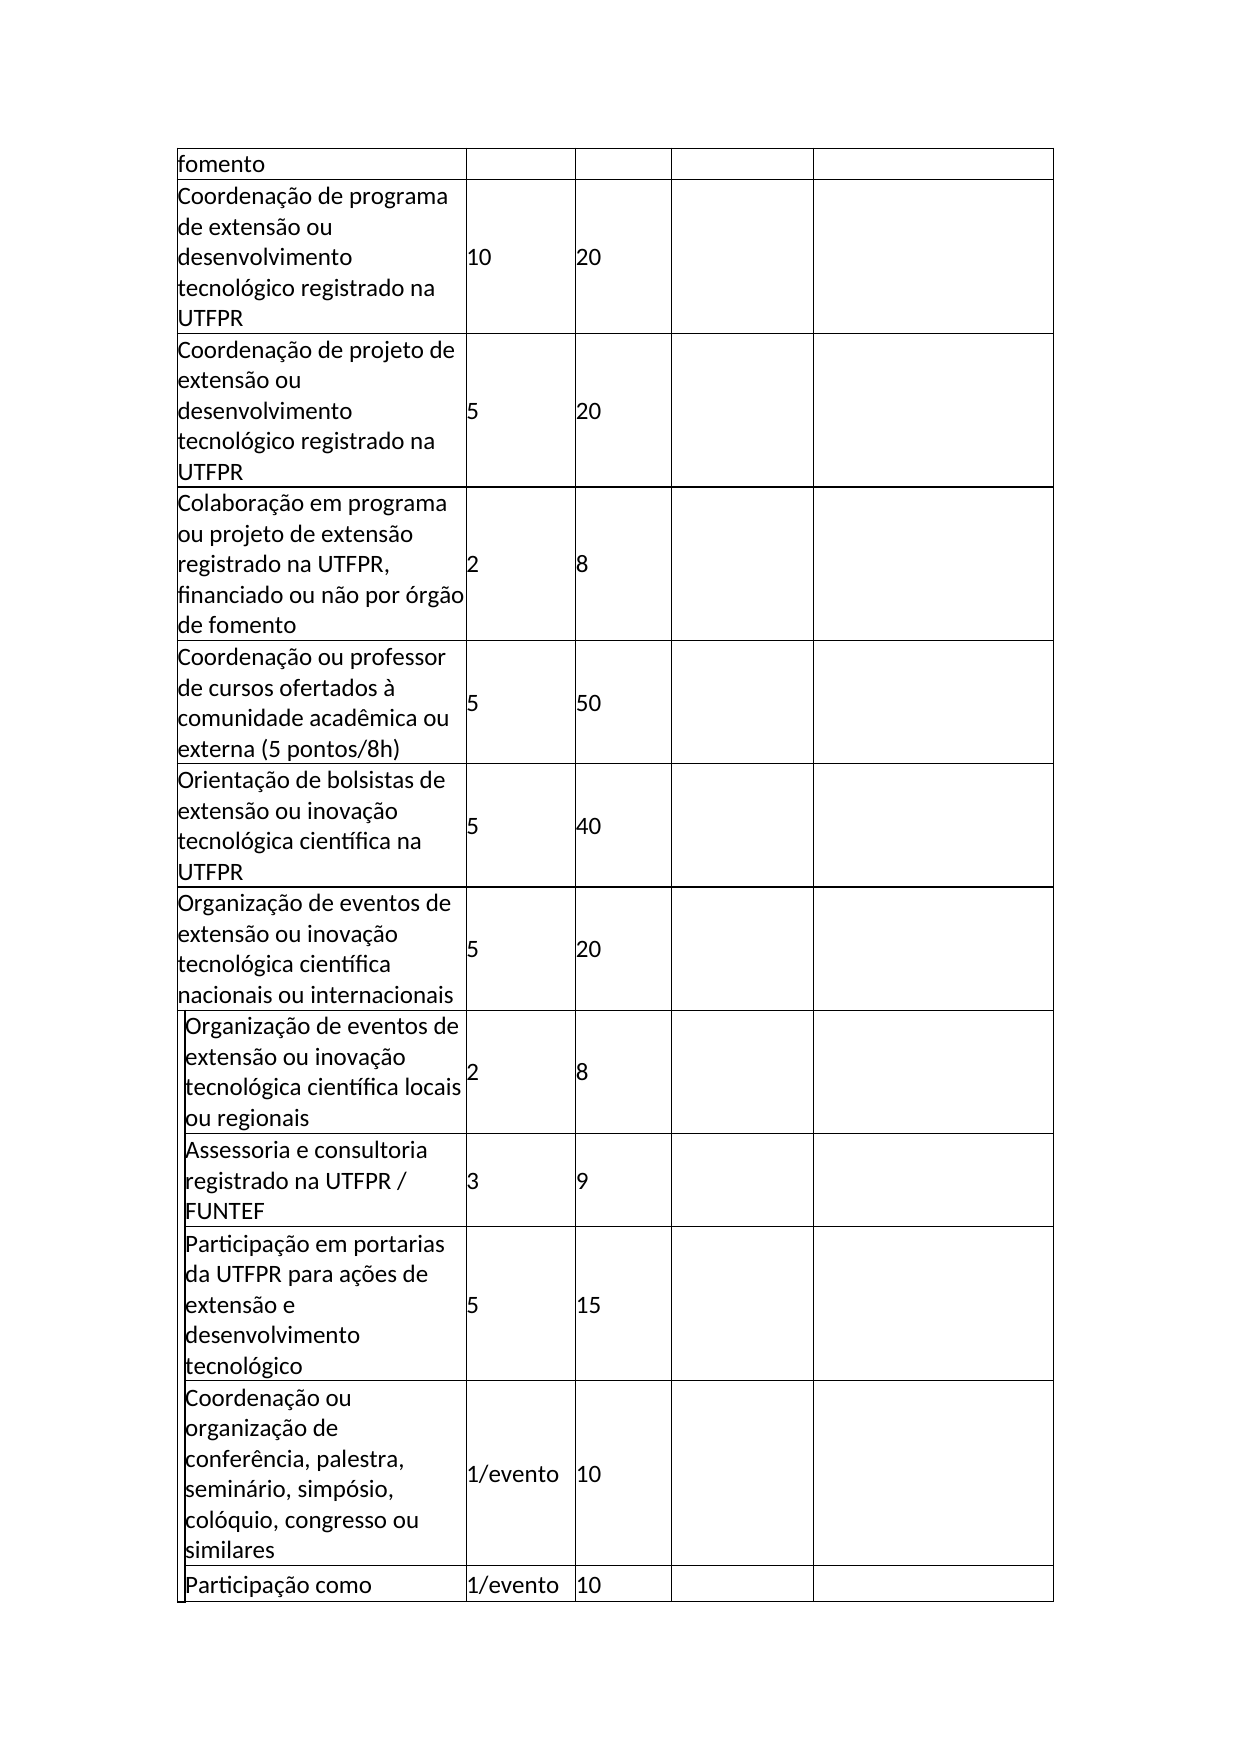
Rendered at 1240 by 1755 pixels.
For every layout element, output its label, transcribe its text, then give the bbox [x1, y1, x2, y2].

table_cell 8 [576, 488, 671, 640]
table_cell 50 [576, 641, 671, 763]
table_cell fomento [178, 149, 466, 179]
table_cell 5 [467, 641, 575, 763]
table_cell [814, 180, 1053, 333]
table_cell 10 [467, 180, 575, 333]
table_cell [178, 1011, 184, 1601]
table_cell [672, 1011, 813, 1133]
table_cell 2 [467, 488, 575, 640]
table_cell 20 [576, 334, 671, 486]
table_cell [814, 1381, 1053, 1565]
table_cell Participação em portarias da UTFPR para ações de extensão e desenvolvimento tecnológico [186, 1227, 466, 1380]
table_cell Coordenação ou professor de cursos ofertados à comunidade acadêmica ou externa (5 pontos/8h) [178, 641, 466, 763]
table_cell [672, 1381, 813, 1565]
table_cell [814, 149, 1053, 179]
table_cell 8 [576, 1011, 671, 1133]
table_cell [814, 1011, 1053, 1133]
table_cell Coordenação ou organização de conferência, palestra, seminário, simpósio, colóquio, congresso ou similares [186, 1381, 466, 1565]
table_cell 40 [576, 764, 671, 886]
table_cell Orientação de bolsistas de extensão ou inovação tecnológica científica na UTFPR [178, 764, 466, 886]
table_cell Colaboração em programa ou projeto de extensão registrado na UTFPR, financiado ou não por órgão de fomento [178, 488, 466, 640]
table_cell 20 [576, 180, 671, 333]
table_cell 5 [467, 888, 575, 1009]
table_cell [672, 888, 813, 1009]
table_cell 10 [576, 1381, 671, 1565]
table_cell [576, 149, 671, 179]
table_cell [467, 149, 575, 179]
table_cell [672, 1134, 813, 1226]
table_cell [672, 180, 813, 333]
table_cell 5 [467, 334, 575, 486]
table_cell 1/evento [467, 1566, 575, 1601]
table_cell [814, 888, 1053, 1009]
table_cell [814, 641, 1053, 763]
table_cell [672, 334, 813, 486]
table_cell [814, 334, 1053, 486]
table_cell [672, 764, 813, 886]
table_cell [814, 1566, 1053, 1601]
table_cell [814, 764, 1053, 886]
table_cell 5 [467, 1227, 575, 1380]
table_cell [814, 1227, 1053, 1380]
table_cell [672, 1227, 813, 1380]
table_cell Organização de eventos de extensão ou inovação tecnológica científica nacionais ou internacionais [178, 888, 466, 1009]
table_cell Participação como [186, 1566, 466, 1601]
table_cell [672, 149, 813, 179]
table_cell [814, 488, 1053, 640]
table_cell Assessoria e consultoria registrado na UTFPR / FUNTEF [186, 1134, 466, 1226]
table_cell 20 [576, 888, 671, 1009]
table_cell Coordenação de programa de extensão ou desenvolvimento tecnológico registrado na UTFPR [178, 180, 466, 333]
table_cell Coordenação de projeto de extensão ou desenvolvimento tecnológico registrado na UTFPR [178, 334, 466, 486]
table_cell 5 [467, 764, 575, 886]
table_cell [672, 1566, 813, 1601]
table_cell 15 [576, 1227, 671, 1380]
table_cell Organização de eventos de extensão ou inovação tecnológica científica locais ou regionais [186, 1011, 466, 1133]
table_cell [672, 488, 813, 640]
table_cell 2 [467, 1011, 575, 1133]
table_cell 10 [576, 1566, 671, 1601]
table_cell 3 [467, 1134, 575, 1226]
table_cell [672, 641, 813, 763]
table_cell 9 [576, 1134, 671, 1226]
table_cell [814, 1134, 1053, 1226]
table_cell 1/evento [467, 1381, 575, 1565]
